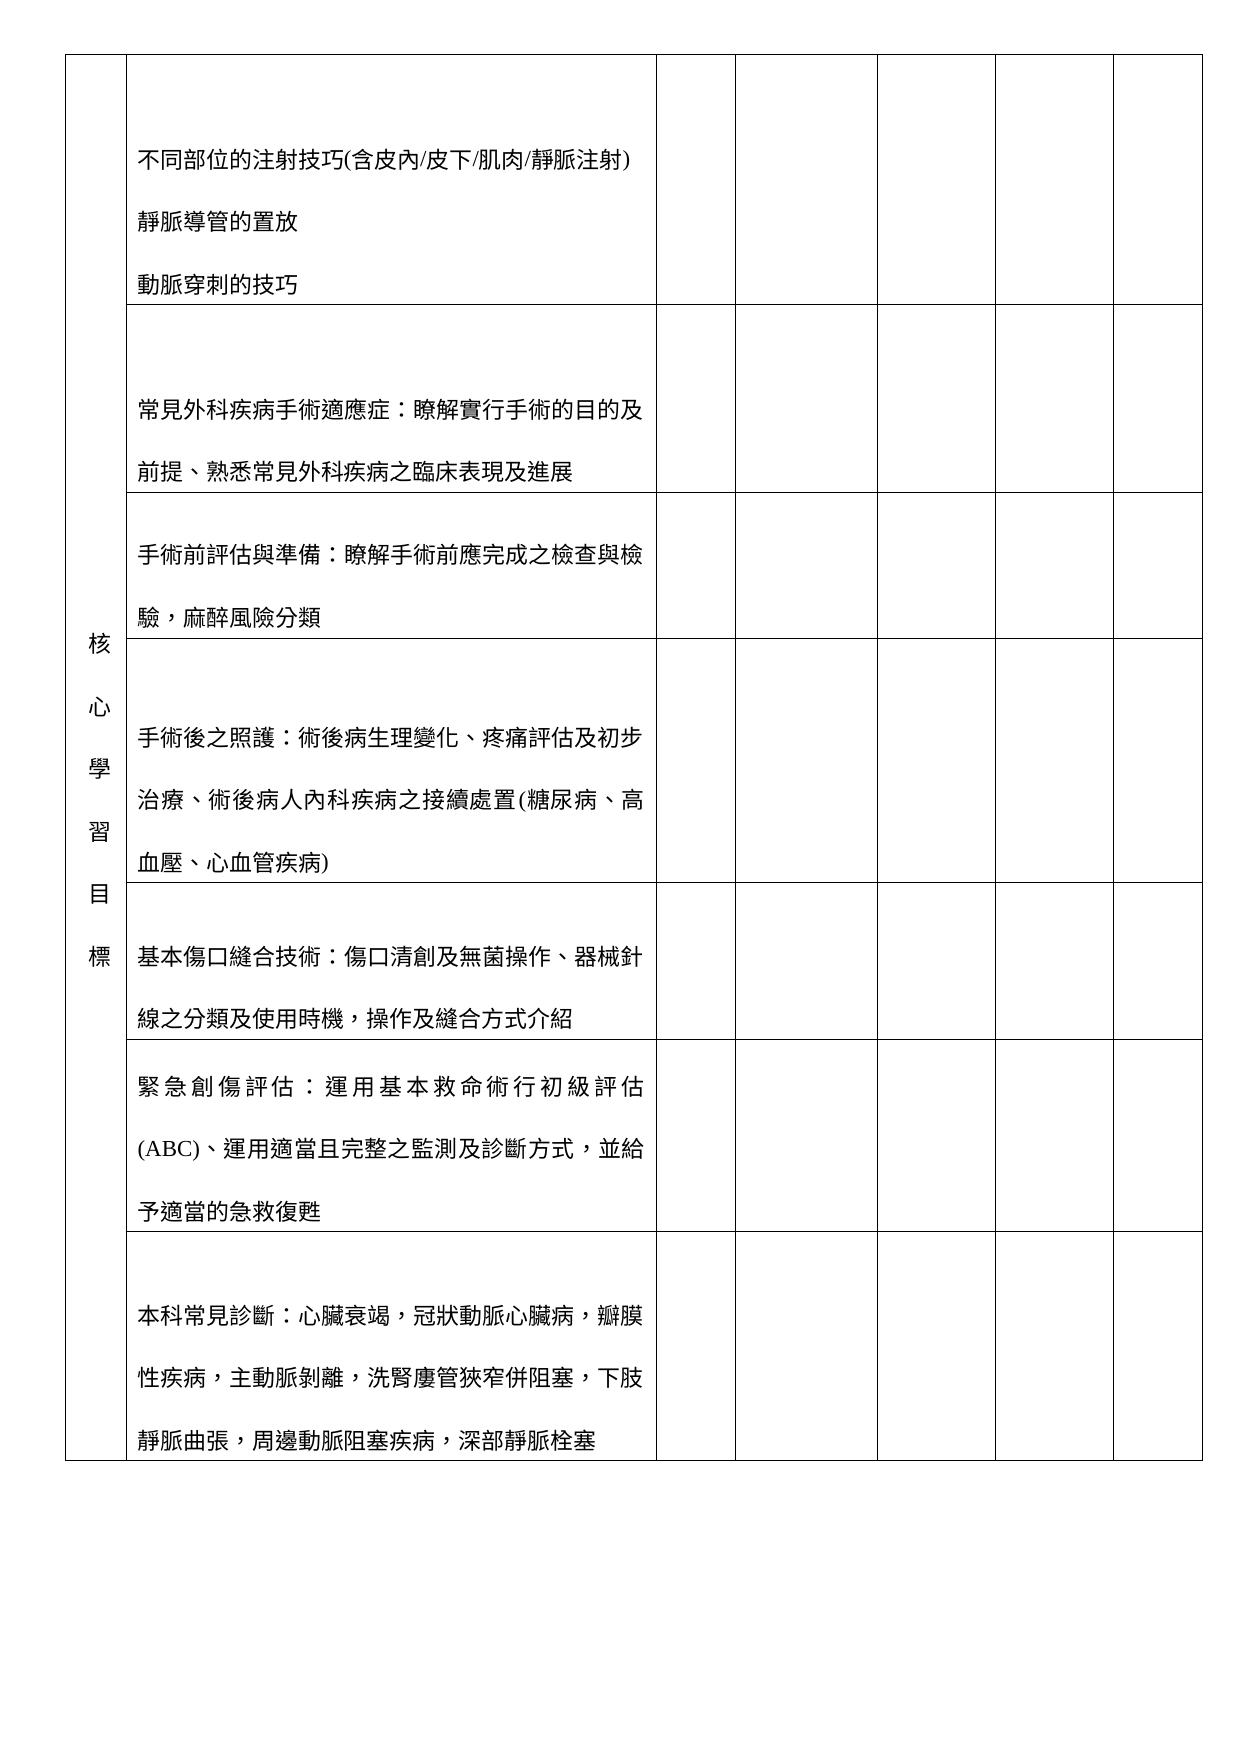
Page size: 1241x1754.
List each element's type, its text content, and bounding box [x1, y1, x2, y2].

table_cell [657, 55, 735, 304]
table_cell [996, 639, 1113, 882]
table_cell [878, 639, 995, 882]
table_cell [1114, 883, 1202, 1038]
table_cell [1114, 305, 1202, 492]
table_cell 基本傷口縫合技術：傷口清創及無菌操作、器械針線之分類及使用時機，操作及縫合方式介紹 [127, 883, 656, 1038]
table_cell 本科常見診斷：心臟衰竭，冠狀動脈心臟病，瓣膜性疾病，主動脈剝離，洗腎廔管狹窄併阻塞，下肢靜脈曲張，周邊動脈阻塞疾病，深部靜脈栓塞 [127, 1232, 656, 1460]
table_cell [657, 493, 735, 637]
table_cell [878, 1232, 995, 1460]
table_cell [736, 305, 877, 492]
table_cell [1114, 1040, 1202, 1231]
table_cell 不同部位的注射技巧(含皮內/皮下/肌肉/靜脈注射) 靜脈導管的置放 動脈穿刺的技巧 [127, 55, 656, 304]
table_cell [996, 55, 1113, 304]
table_cell [878, 305, 995, 492]
table_cell [657, 305, 735, 492]
table_cell [1114, 1232, 1202, 1460]
table_cell 核心學習目標 [66, 55, 126, 1460]
table_cell [736, 493, 877, 637]
table_cell 手術後之照護：術後病生理變化、疼痛評估及初步治療、術後病人內科疾病之接續處置(糖尿病、高血壓、心血管疾病) [127, 639, 656, 882]
table_cell [878, 493, 995, 637]
table_cell [657, 1232, 735, 1460]
table_cell [878, 883, 995, 1038]
table_cell [1114, 493, 1202, 637]
table_cell [657, 639, 735, 882]
table_cell [1114, 55, 1202, 304]
table_cell 緊急創傷評估：運用基本救命術行初級評估(ABC)、運用適當且完整之監測及診斷方式，並給予適當的急救復甦 [127, 1040, 656, 1231]
table_cell 手術前評估與準備：瞭解手術前應完成之檢查與檢驗，麻醉風險分類 [127, 493, 656, 637]
table_cell [878, 55, 995, 304]
table_cell [996, 493, 1113, 637]
table_cell [736, 1232, 877, 1460]
table_cell [736, 1040, 877, 1231]
table_cell [736, 639, 877, 882]
table_cell [878, 1040, 995, 1231]
table_cell [736, 883, 877, 1038]
table_cell [996, 883, 1113, 1038]
table_cell [996, 1040, 1113, 1231]
table_cell [996, 305, 1113, 492]
table_cell [736, 55, 877, 304]
table_cell 常見外科疾病手術適應症：瞭解實行手術的目的及前提、熟悉常見外科疾病之臨床表現及進展 [127, 305, 656, 492]
table_cell [657, 1040, 735, 1231]
table_cell [1114, 639, 1202, 882]
table_cell [657, 883, 735, 1038]
table_cell [996, 1232, 1113, 1460]
